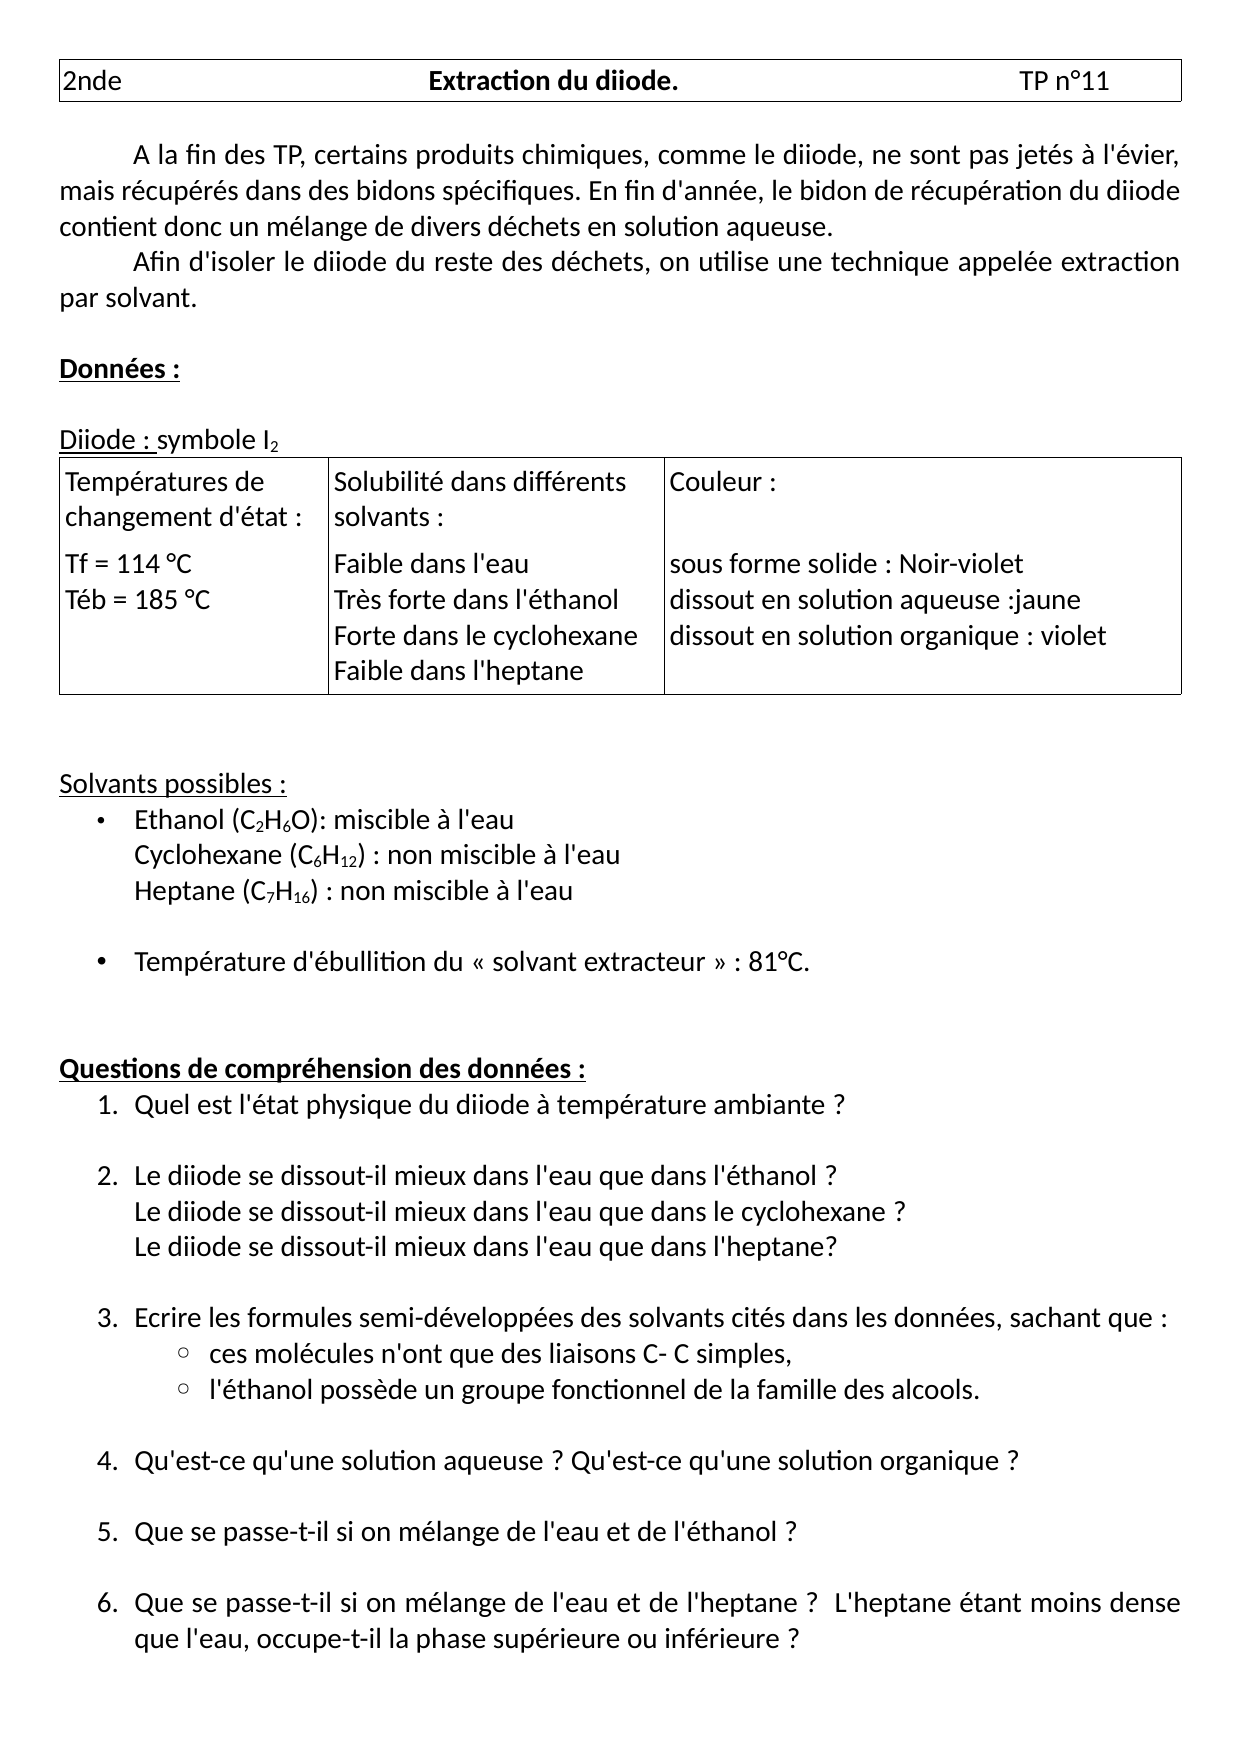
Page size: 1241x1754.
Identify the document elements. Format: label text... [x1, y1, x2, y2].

text A la fin des TP, certains produits chimiques, comme le diiode, ne sont pas jetés à l'évier, mais récupérés dans des bidons spécifiques. En fin d'année, le bidon de récupération du diiode contient donc un mélange de divers déchets en solution aqueuse. [59, 136, 1181, 243]
text Diiode : symbole I2 [59, 421, 1181, 457]
list Ecrire les formules semi-développées des solvants cités dans les données, sachant que : [97, 1299, 1181, 1335]
list Heptane (C7H16) : non miscible à l'eau [97, 872, 1181, 908]
table_header Solubilité dans différents solvants : [329, 458, 664, 540]
text Afin d'isoler le diiode du reste des déchets, on utilise une technique appelée extraction par solvant. [59, 243, 1181, 314]
text 2nde Extraction du diiode. TP n°11 [60, 60, 1181, 101]
list Que se passe-t-il si on mélange de l'eau et de l'heptane ? L'heptane étant moins dense que l'eau, occupe-t-il la phase supérieure ou inférieure ? [97, 1584, 1181, 1656]
list ces molécules n'ont que des liaisons C- C simples, [172, 1335, 1181, 1371]
list Température d'ébullition du « solvant extracteur » : 81°C. [97, 943, 1181, 979]
text Solvants possibles : [59, 765, 1181, 801]
list Qu'est-ce qu'une solution aqueuse ? Qu'est-ce qu'une solution organique ? [97, 1442, 1181, 1478]
list Le diiode se dissout-il mieux dans l'eau que dans l'éthanol ? [97, 1157, 1181, 1193]
table_cell Tf = 114 °C Téb = 185 °C [60, 540, 328, 694]
list Que se passe-t-il si on mélange de l'eau et de l'éthanol ? [97, 1513, 1181, 1549]
table_cell sous forme solide : Noir-violet dissout en solution aqueuse :jaune dissout en solution organique : violet [665, 540, 1181, 694]
list l'éthanol possède un groupe fonctionnel de la famille des alcools. [172, 1371, 1181, 1406]
table_cell Faible dans l'eau Très forte dans l'éthanol Forte dans le cyclohexane Faible dans l'heptane [329, 540, 664, 694]
table_header Couleur : [665, 458, 1181, 540]
list Ethanol (C2H6O): miscible à l'eau [97, 801, 1181, 836]
list Quel est l'état physique du diiode à température ambiante ? [97, 1086, 1181, 1121]
list Le diiode se dissout-il mieux dans l'eau que dans le cyclohexane ? [97, 1193, 1181, 1228]
text Données : [59, 350, 1181, 386]
table_header Températures de changement d'état : [60, 458, 328, 540]
list Cyclohexane (C6H12) : non miscible à l'eau [97, 836, 1181, 872]
text Questions de compréhension des données : [59, 1050, 1181, 1086]
list Le diiode se dissout-il mieux dans l'eau que dans l'heptane? [97, 1228, 1181, 1264]
